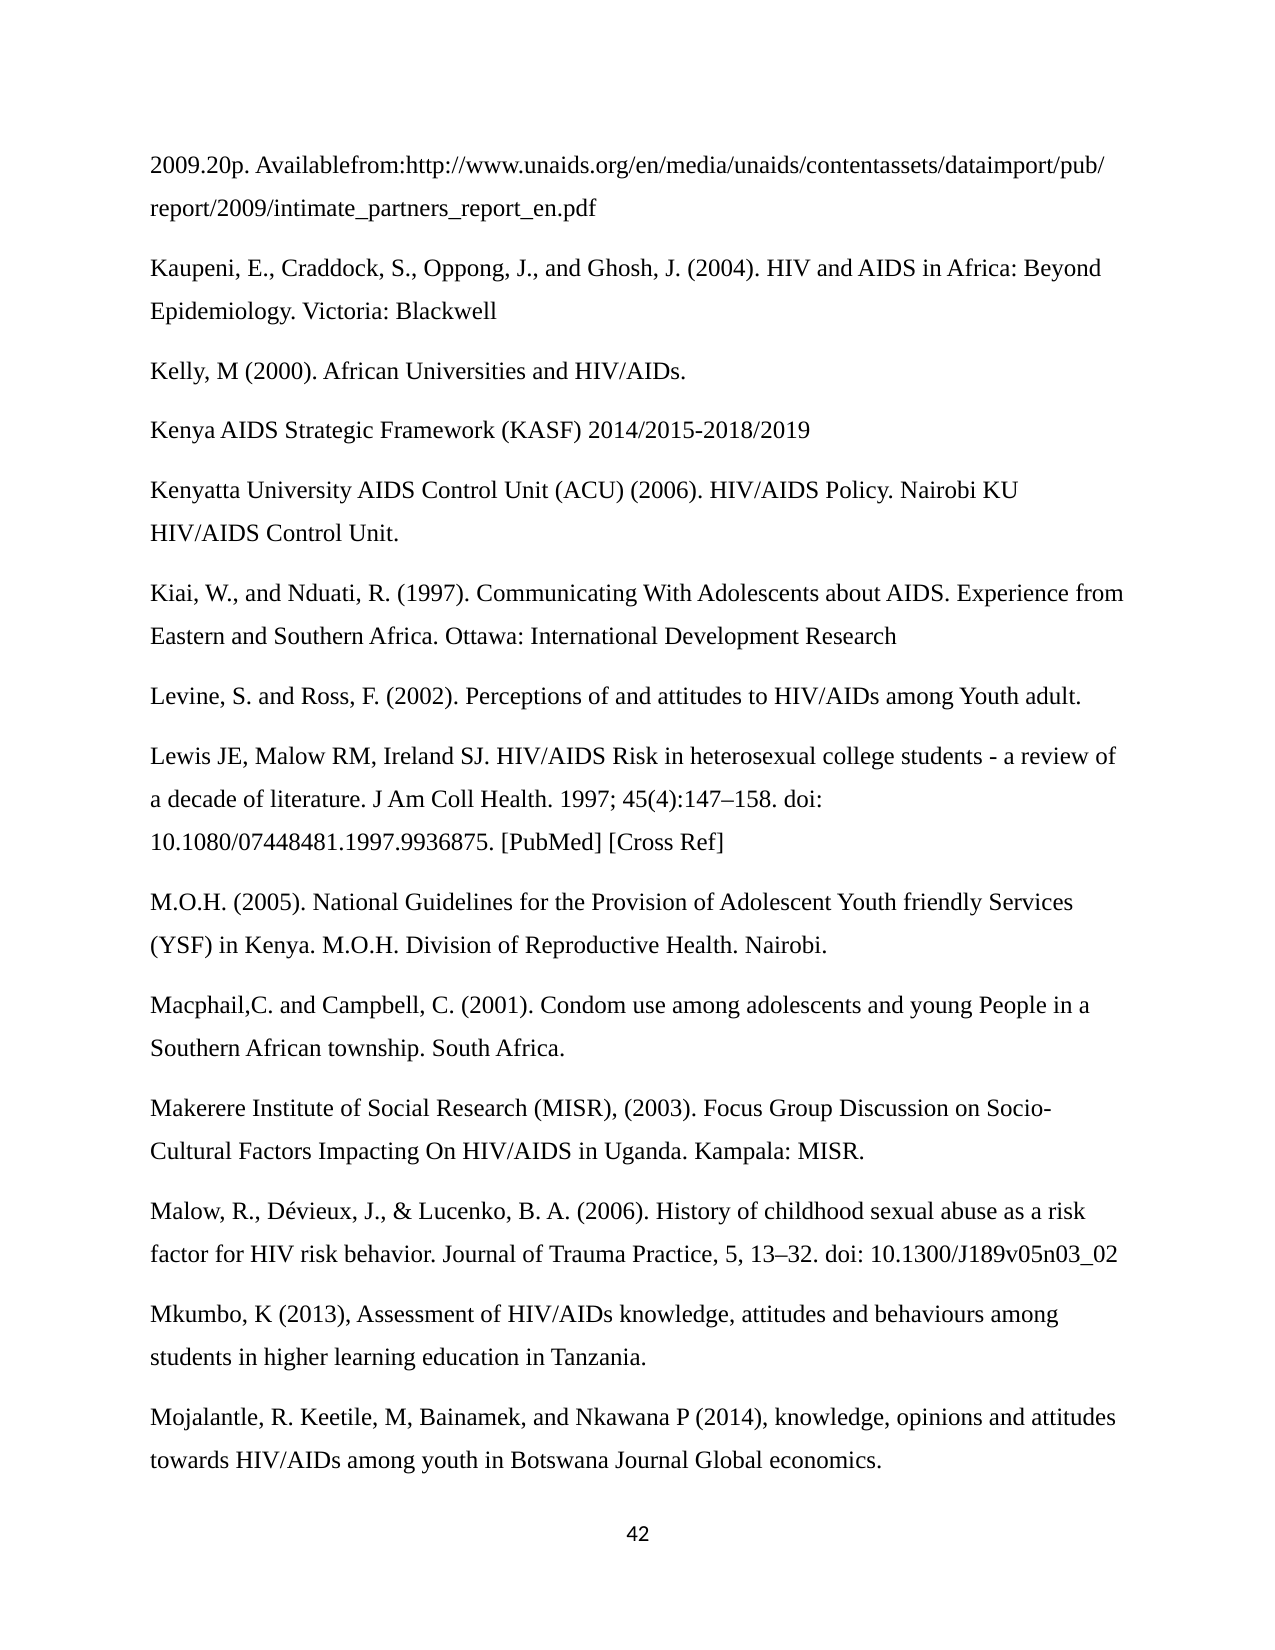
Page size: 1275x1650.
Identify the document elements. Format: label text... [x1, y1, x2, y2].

text Macphail,C. and Campbell, C. (2001). Condom use among adolescents and young People in a Southern African township. South Africa. [150, 990, 1125, 1062]
text Kaupeni, E., Craddock, S., Oppong, J., and Ghosh, J. (2004). HIV and AIDS in Africa: Beyond Epidemiology. Victoria: Blackwell [150, 253, 1125, 325]
text 2009.20p. Availablefrom:http://www.unaids.org/en/media/unaids/contentassets/dataimport/pub/report/2009/intimate_partners_report_en.pdf [150, 150, 1125, 222]
text Kenya AIDS Strategic Framework (KASF) 2014/2015-2018/2019 [150, 416, 1125, 444]
text Kiai, W., and Nduati, R. (1997). Communicating With Adolescents about AIDS. Experience from Eastern and Southern Africa. Ottawa: International Development Research [150, 578, 1125, 650]
text Lewis JE, Malow RM, Ireland SJ. HIV/AIDS Risk in heterosexual college students - a review of a decade of literature. J Am Coll Health. 1997; 45(4):147–158. doi: 10.1080/07448481.1997.9936875. [PubMed] [Cross Ref] [150, 741, 1125, 856]
text Kelly, M (2000). African Universities and HIV/AIDs. [150, 356, 1125, 384]
text Mkumbo, K (2013), Assessment of HIV/AIDs knowledge, attitudes and behaviours among students in higher learning education in Tanzania. [150, 1299, 1125, 1371]
text M.O.H. (2005). National Guidelines for the Provision of Adolescent Youth friendly Services (YSF) in Kenya. M.O.H. Division of Reproductive Health. Nairobi. [150, 887, 1125, 959]
text Malow, R., Dévieux, J., & Lucenko, B. A. (2006). History of childhood sexual abuse as a risk factor for HIV risk behavior. Journal of Trauma Practice, 5, 13–32. doi: 10.1300/J189v05n03_02 [150, 1196, 1125, 1268]
text Makerere Institute of Social Research (MISR), (2003). Focus Group Discussion on Socio-Cultural Factors Impacting On HIV/AIDS in Uganda. Kampala: MISR. [150, 1093, 1125, 1165]
text Mojalantle, R. Keetile, M, Bainamek, and Nkawana P (2014), knowledge, opinions and attitudes towards HIV/AIDs among youth in Botswana Journal Global economics. [150, 1402, 1125, 1473]
text Kenyatta University AIDS Control Unit (ACU) (2006). HIV/AIDS Policy. Nairobi KU HIV/AIDS Control Unit. [150, 475, 1125, 547]
text Levine, S. and Ross, F. (2002). Perceptions of and attitudes to HIV/AIDs among Youth adult. [150, 681, 1125, 710]
